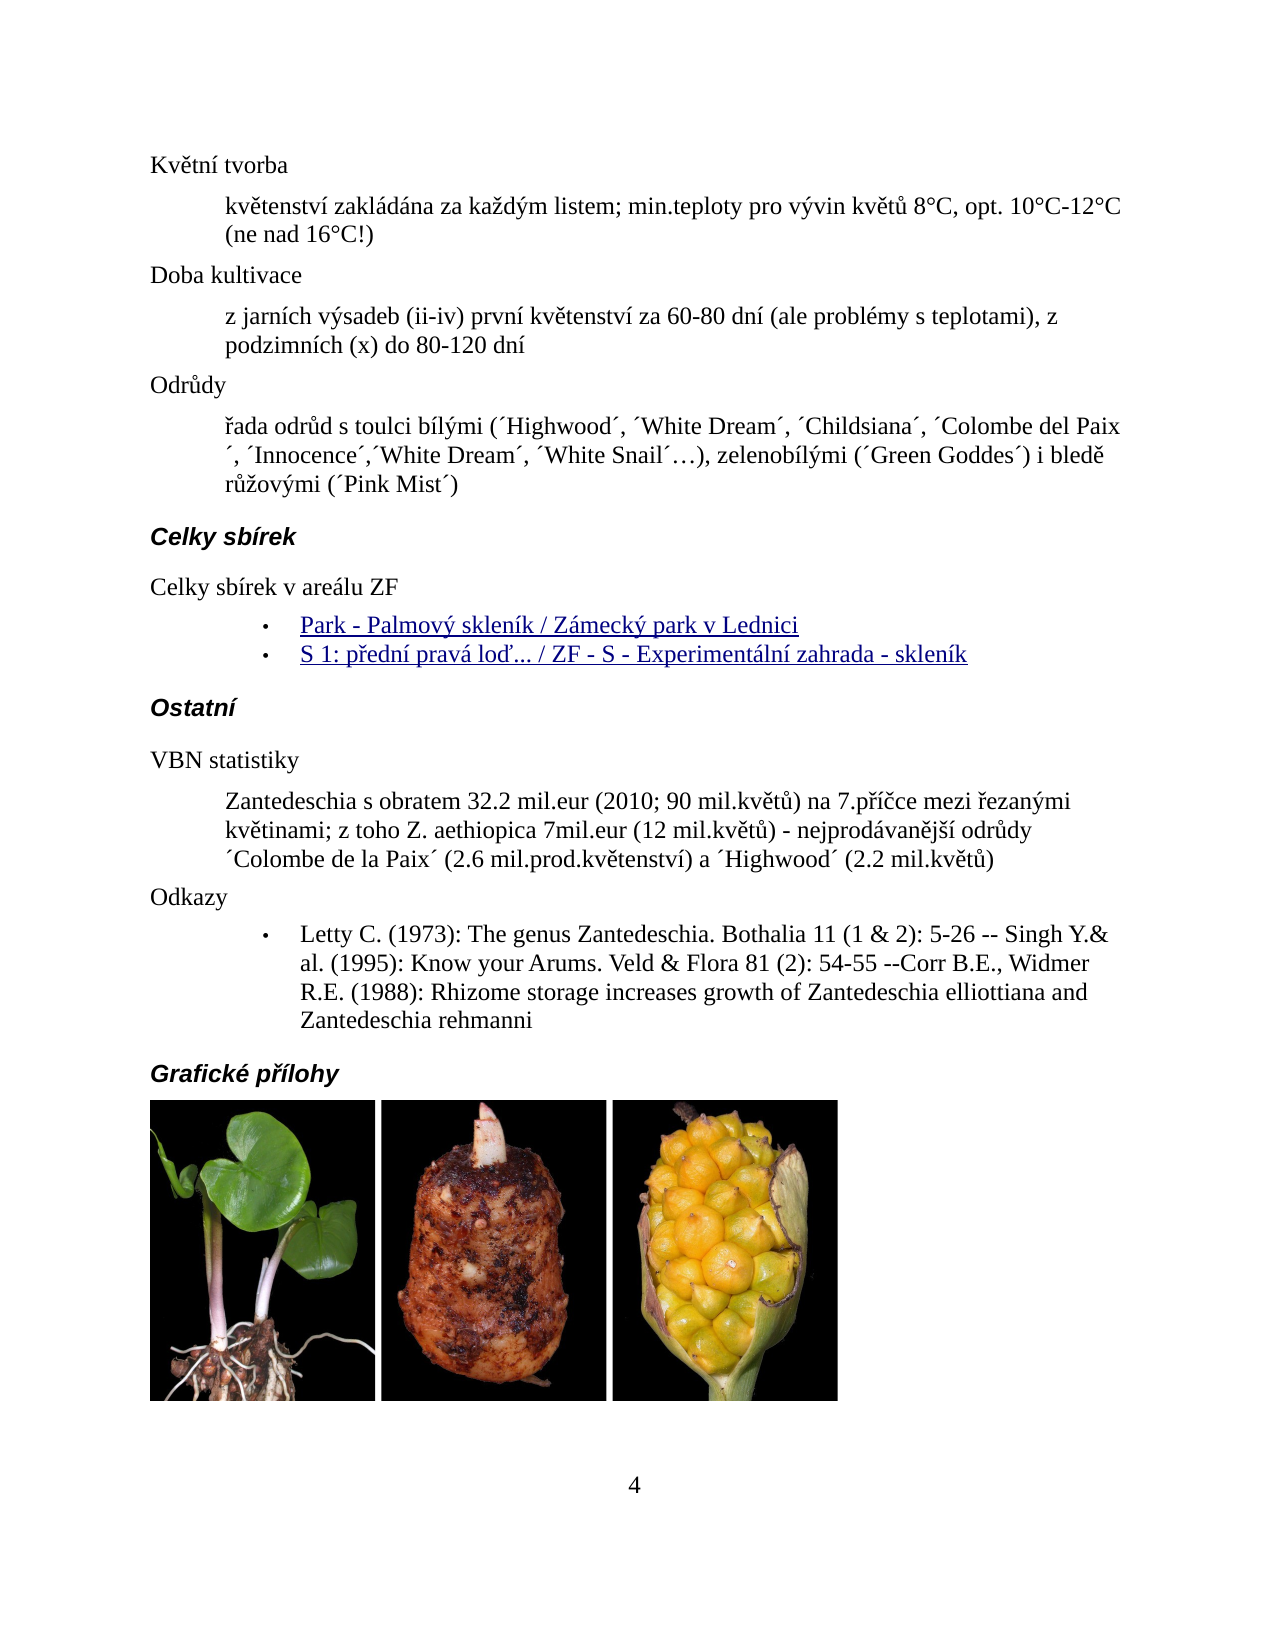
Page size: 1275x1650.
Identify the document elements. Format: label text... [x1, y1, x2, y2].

subtitle Grafické přílohy [150, 1059, 1125, 1088]
list Park - Palmový skleník / Zámecký park v Lednici [262, 610, 1125, 639]
text řada odrůd s toulci bílými (´Highwood´, ´White Dream´, ´Childsiana´, ´Colombe del Paix´, ´Innocence´,´White Dream´, ´White Snail´…), zelenobílými (´Green Goddes´) i bledě růžovými (´Pink Mist´) [225, 411, 1125, 497]
text Odkazy [150, 882, 1125, 910]
subtitle Ostatní [150, 693, 1125, 721]
text Odrůdy [150, 370, 1125, 399]
picture [150, 1100, 375, 1401]
text Doba kultivace [150, 260, 1125, 289]
subtitle Celky sbírek [150, 522, 1125, 551]
picture [381, 1100, 607, 1401]
text Květní tvorba [150, 150, 1125, 179]
text z jarních výsadeb (ii-iv) první květenství za 60-80 dní (ale problémy s teplotami), z podzimních (x) do 80-120 dní [225, 301, 1125, 358]
text Celky sbírek v areálu ZF [150, 572, 1125, 601]
text květenství zakládána za každým listem; min.teploty pro vývin květů 8°C, opt. 10°C-12°C (ne nad 16°C!) [225, 191, 1125, 248]
picture [612, 1100, 838, 1401]
text Zantedeschia s obratem 32.2 mil.eur (2010; 90 mil.květů) na 7.příčce mezi řezanými květinami; z toho Z. aethiopica 7mil.eur (12 mil.květů) - nejprodávanější odrůdy ´Colombe de la Paix´ (2.6 mil.prod.květenství) a ´Highwood´ (2.2 mil.květů) [225, 786, 1125, 873]
list S 1: přední pravá loď... / ZF - S - Experimentální zahrada - skleník [262, 639, 1125, 668]
text VBN statistiky [150, 746, 1125, 774]
list Letty C. (1973): The genus Zantedeschia. Bothalia 11 (1 & 2): 5-26 -- Singh Y.& al. (1995): Know your Arums. Veld & Flora 81 (2): 54-55 --Corr B.E., Widmer R.E. (1988): Rhizome storage increases growth of Zantedeschia elliottiana and Zantedeschia rehmanni [262, 919, 1125, 1034]
